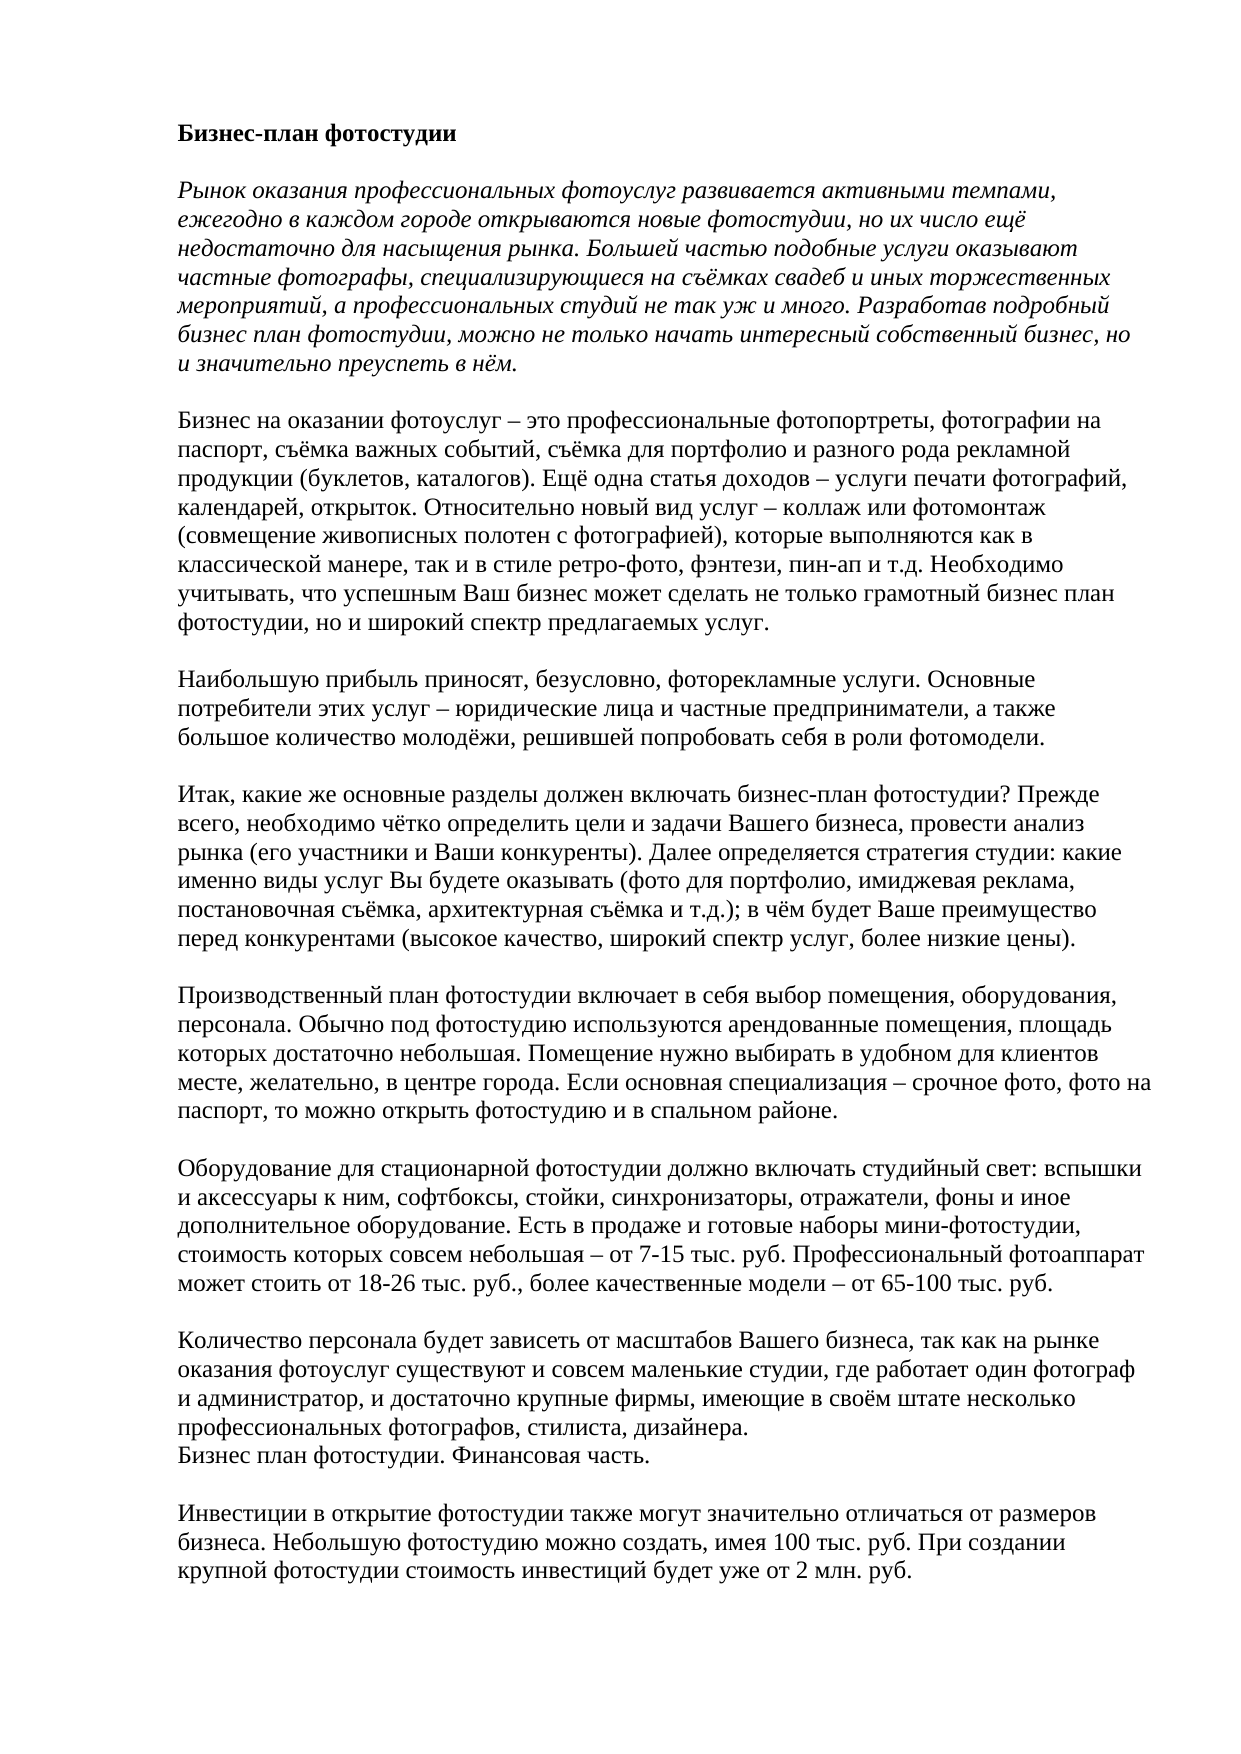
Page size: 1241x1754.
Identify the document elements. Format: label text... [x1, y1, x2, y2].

text Наибольшую прибыль приносят, безусловно, фоторекламные услуги. Основные потребители этих услуг – юридические лица и частные предприниматели, а также большое количество молодёжи, решившей попробовать себя в роли фотомодели. [177, 664, 1152, 751]
text Бизнес на оказании фотоуслуг – это профессиональные фотопортреты, фотографии на паспорт, съёмка важных событий, съёмка для портфолио и разного рода рекламной продукции (буклетов, каталогов). Ещё одна статья доходов – услуги печати фотографий, календарей, открыток. Относительно новый вид услуг – коллаж или фотомонтаж (совмещение живописных полотен с фотографией), которые выполняются как в классической манере, так и в стиле ретро-фото, фэнтези, пин-ап и т.д. Необходимо учитывать, что успешным Ваш бизнес может сделать не только грамотный бизнес план фотостудии, но и широкий спектр предлагаемых услуг. [177, 406, 1152, 636]
text Оборудование для стационарной фотостудии должно включать студийный свет: вспышки и аксессуары к ним, софтбоксы, стойки, синхронизаторы, отражатели, фоны и иное дополнительное оборудование. Есть в продаже и готовые наборы мини-фотостудии, стоимость которых совсем небольшая – от 7-15 тыс. руб. Профессиональный фотоаппарат может стоить от 18-26 тыс. руб., более качественные модели – от 65-100 тыс. руб. [177, 1153, 1152, 1297]
text Рынок оказания профессиональных фотоуслуг развивается активными темпами, ежегодно в каждом городе открываются новые фотостудии, но их число ещё недостаточно для насыщения рынка. Большей частью подобные услуги оказывают частные фотографы, специализирующиеся на съёмках свадеб и иных торжественных мероприятий, а профессиональных студий не так уж и много. Разработав подробный бизнес план фотостудии, можно не только начать интересный собственный бизнес, но и значительно преуспеть в нём. [177, 176, 1152, 377]
text Количество персонала будет зависеть от масштабов Вашего бизнеса, так как на рынке оказания фотоуслуг существуют и совсем маленькие студии, где работает один фотограф и администратор, и достаточно крупные фирмы, имеющие в своём штате несколько профессиональных фотографов, стилиста, дизайнера. [177, 1326, 1152, 1441]
text Инвестиции в открытие фотостудии также могут значительно отличаться от размеров бизнеса. Небольшую фотостудию можно создать, имея 100 тыс. руб. При создании крупной фотостудии стоимость инвестиций будет уже от 2 млн. руб. [177, 1498, 1152, 1584]
text Бизнес-план фотостудии [177, 118, 1152, 147]
text Бизнес план фотостудии. Финансовая часть. [177, 1441, 1152, 1469]
text Итак, какие же основные разделы должен включать бизнес-план фотостудии? Прежде всего, необходимо чётко определить цели и задачи Вашего бизнеса, провести анализ рынка (его участники и Ваши конкуренты). Далее определяется стратегия студии: какие именно виды услуг Вы будете оказывать (фото для портфолио, имиджевая реклама, постановочная съёмка, архитектурная съёмка и т.д.); в чём будет Ваше преимущество перед конкурентами (высокое качество, широкий спектр услуг, более низкие цены). [177, 779, 1152, 952]
text Производственный план фотостудии включает в себя выбор помещения, оборудования, персонала. Обычно под фотостудию используются арендованные помещения, площадь которых достаточно небольшая. Помещение нужно выбирать в удобном для клиентов месте, желательно, в центре города. Если основная специализация – срочное фото, фото на паспорт, то можно открыть фотостудию и в спальном районе. [177, 981, 1152, 1124]
